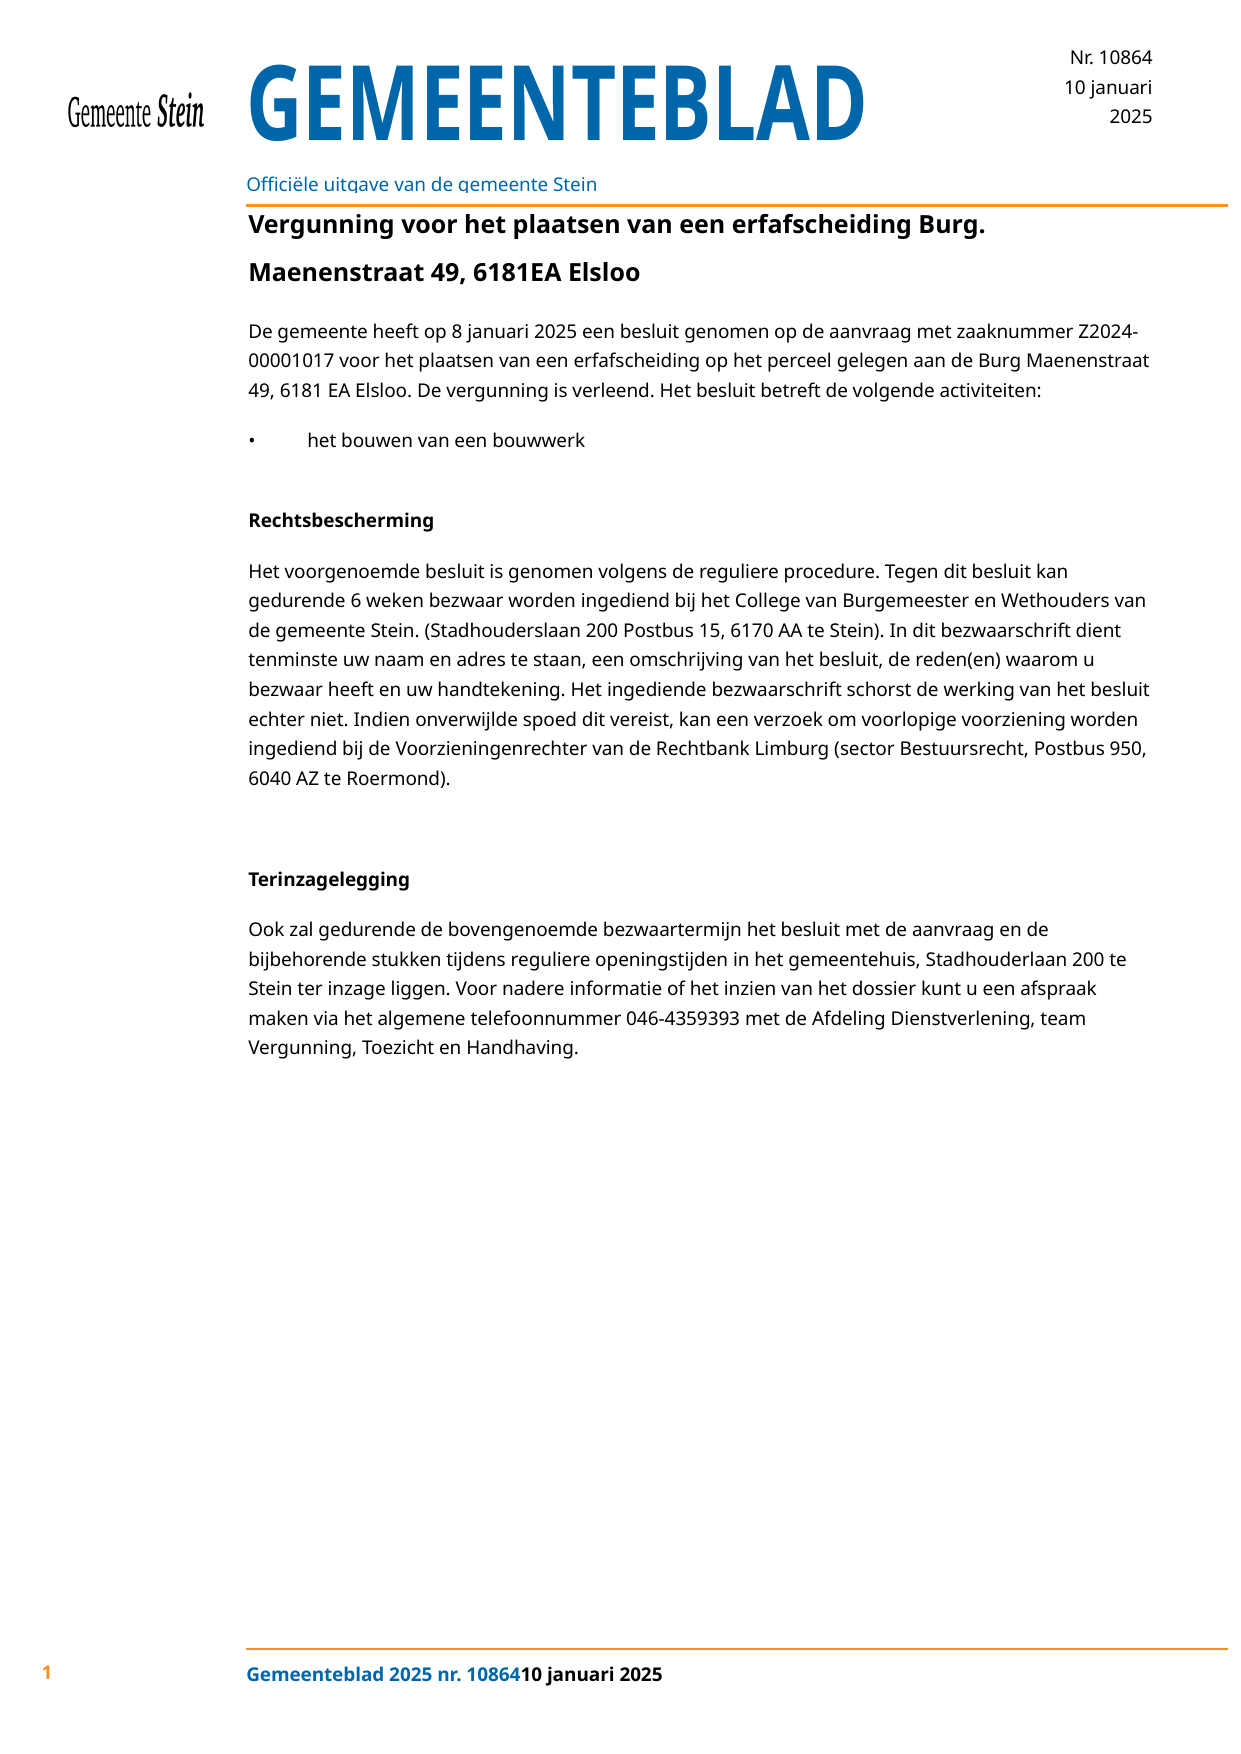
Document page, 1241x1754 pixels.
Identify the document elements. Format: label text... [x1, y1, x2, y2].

text Vergunning voor het plaatsen van een erfafscheiding Burg. Maenenstraat 49, 6181EA Elsloo [248, 207, 1152, 288]
text Rechtsbescherming [248, 507, 1152, 533]
picture [41, 47, 231, 172]
text Terinzagelegging [248, 866, 1152, 892]
text Ook zal gedurende de bovengenoemde bezwaartermijn het besluit met de aanvraag en de bijbehorende stukken tijdens reguliere openingstijden in het gemeentehuis, Stadhouderlaan 200 te Stein ter inzage liggen. Voor nadere informatie of het inzien van het dossier kunt u een afspraak maken via het algemene telefoonnummer 046-4359393 met de Afdeling Dienstverlening, team Vergunning, Toezicht en Handhaving. [248, 916, 1152, 1060]
list het bouwen van een bouwwerk [248, 427, 1152, 453]
text De gemeente heeft op 8 januari 2025 een besluit genomen op de aanvraag met zaaknummer Z2024-00001017 voor het plaatsen van een erfafscheiding op het perceel gelegen aan de Burg Maenenstraat 49, 6181 EA Elsloo. De vergunning is verleend. Het besluit betreft de volgende activiteiten: [248, 318, 1152, 403]
text Het voorgenoemde besluit is genomen volgens de reguliere procedure. Tegen dit besluit kan gedurende 6 weken bezwaar worden ingediend bij het College van Burgemeester en Wethouders van de gemeente Stein. (Stadhouderslaan 200 Postbus 15, 6170 AA te Stein). In dit bezwaarschrift dient tenminste uw naam en adres te staan, een omschrijving van het besluit, de reden(en) waarom u bezwaar heeft en uw handtekening. Het ingediende bezwaarschrift schorst de werking van het besluit echter niet. Indien onverwijlde spoed dit vereist, kan een verzoek om voorlopige voorziening worden ingediend bij de Voorzieningenrechter van de Rechtbank Limburg (sector Bestuursrecht, Postbus 950, 6040 AZ te Roermond). [248, 558, 1152, 791]
